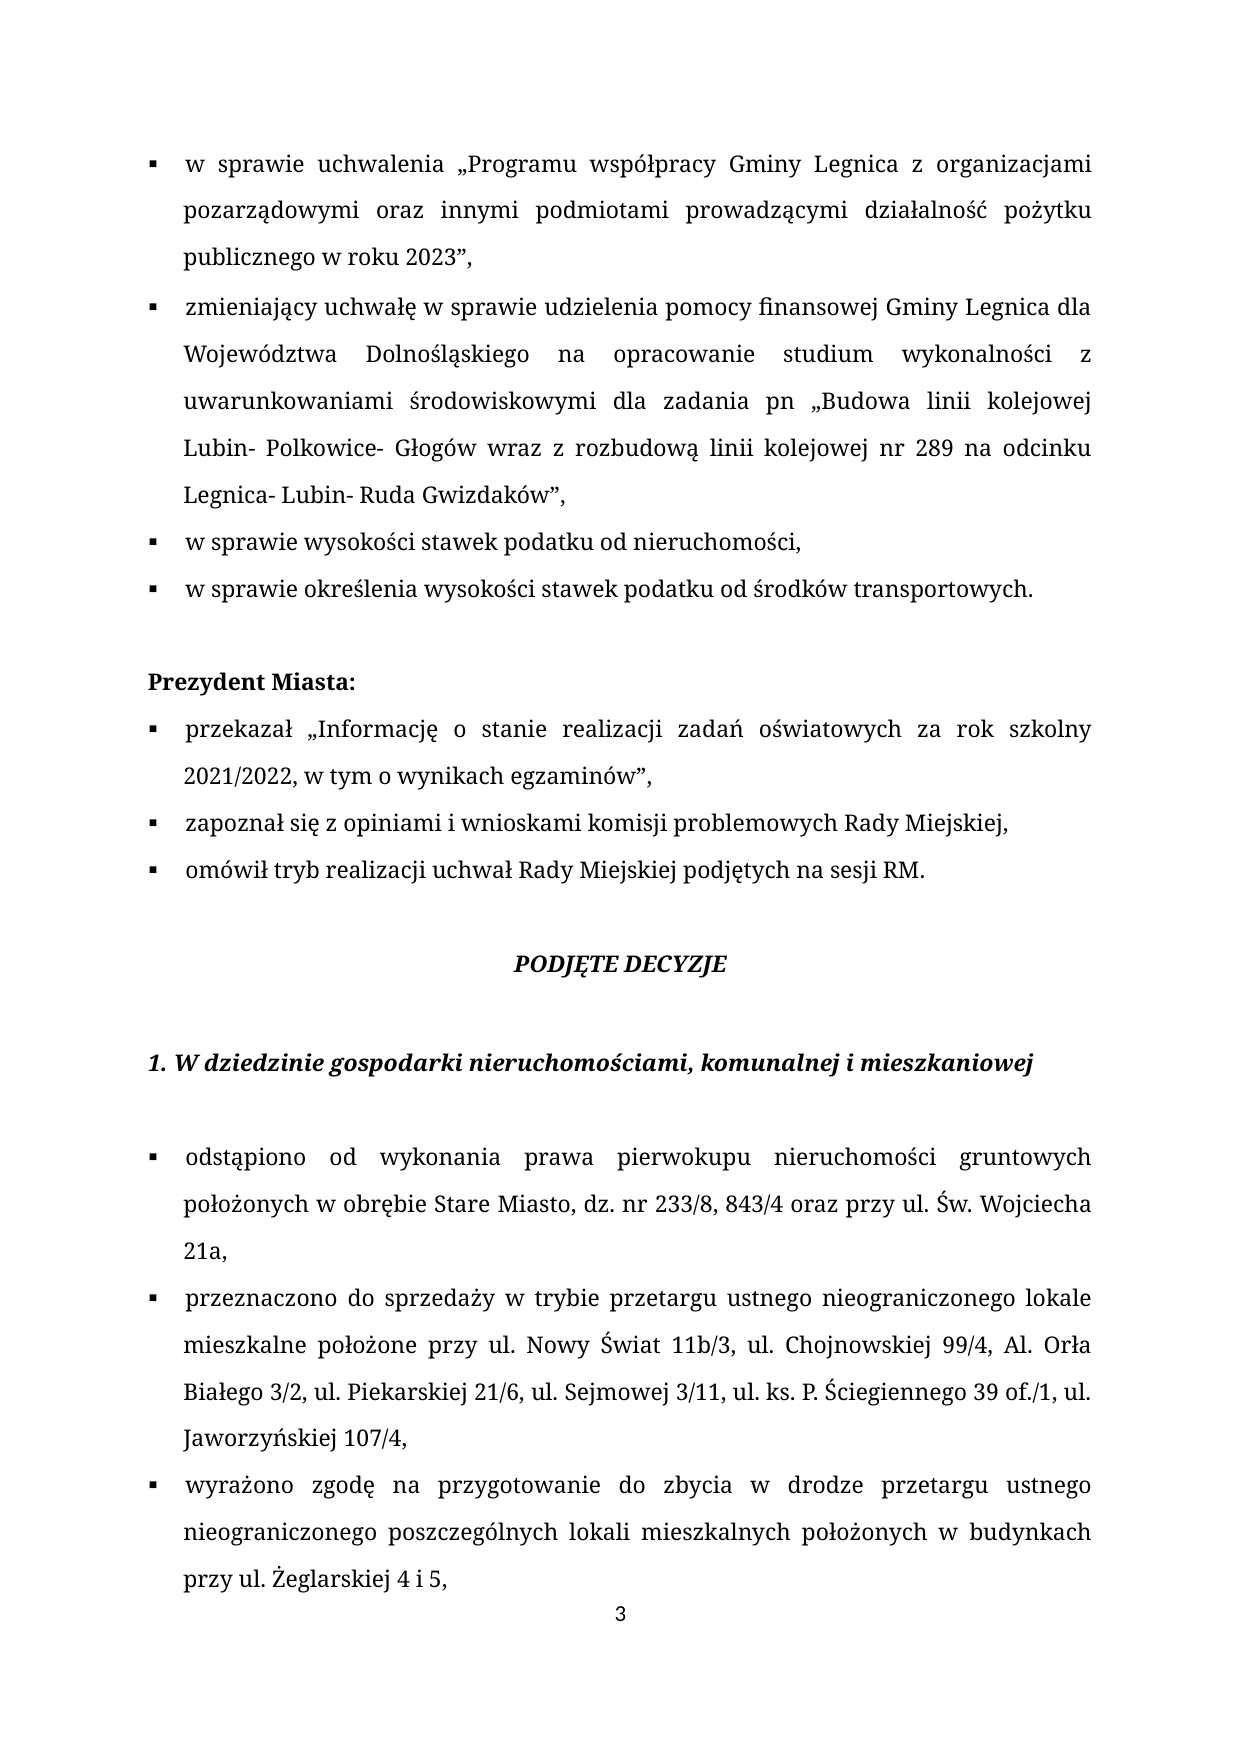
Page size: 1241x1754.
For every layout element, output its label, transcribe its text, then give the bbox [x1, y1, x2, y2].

list zmieniający uchwałę w sprawie udzielenia pomocy finansowej Gminy Legnica dla Województwa Dolnośląskiego na opracowanie studium wykonalności z uwarunkowaniami środowiskowymi dla zadania pn „Budowa linii kolejowej Lubin- Polkowice- Głogów wraz z rozbudową linii kolejowej nr 289 na odcinku Legnica- Lubin- Ruda Gwizdaków”, [148, 291, 1093, 510]
list odstąpiono od wykonania prawa pierwokupu nieruchomości gruntowych położonych w obrębie Stare Miasto, dz. nr 233/8, 843/4 oraz przy ul. Św. Wojciecha 21a, [148, 1141, 1093, 1266]
list zapoznał się z opiniami i wnioskami komisji problemowych Rady Miejskiej, [185, 807, 1093, 838]
text Prezydent Miasta: [148, 666, 1093, 697]
list w sprawie wysokości stawek podatku od nieruchomości, [185, 526, 1093, 557]
text 1. W dziedzinie gospodarki nieruchomościami, komunalnej i mieszkaniowej [112, 1047, 1093, 1079]
list w sprawie uchwalenia „Programu współpracy Gminy Legnica z organizacjami pozarządowymi oraz innymi podmiotami prowadzącymi działalność pożytku publicznego w roku 2023”, [148, 148, 1093, 273]
list przekazał „Informację o stanie realizacji zadań oświatowych za rok szkolny 2021/2022, w tym o wynikach egzaminów”, [148, 713, 1093, 791]
subtitle PODJĘTE DECYZJE [148, 947, 1093, 979]
list omówił tryb realizacji uchwał Rady Miejskiej podjętych na sesji RM. [185, 854, 1093, 885]
list w sprawie określenia wysokości stawek podatku od środków transportowych. [148, 572, 1093, 604]
list przeznaczono do sprzedaży w trybie przetargu ustnego nieograniczonego lokale mieszkalne położone przy ul. Nowy Świat 11b/3, ul. Chojnowskiej 99/4, Al. Orła Białego 3/2, ul. Piekarskiej 21/6, ul. Sejmowej 3/11, ul. ks. P. Ściegiennego 39 of./1, ul. Jaworzyńskiej 107/4, [148, 1282, 1093, 1454]
list wyrażono zgodę na przygotowanie do zbycia w drodze przetargu ustnego nieograniczonego poszczególnych lokali mieszkalnych położonych w budynkach przy ul. Żeglarskiej 4 i 5, [148, 1469, 1093, 1594]
